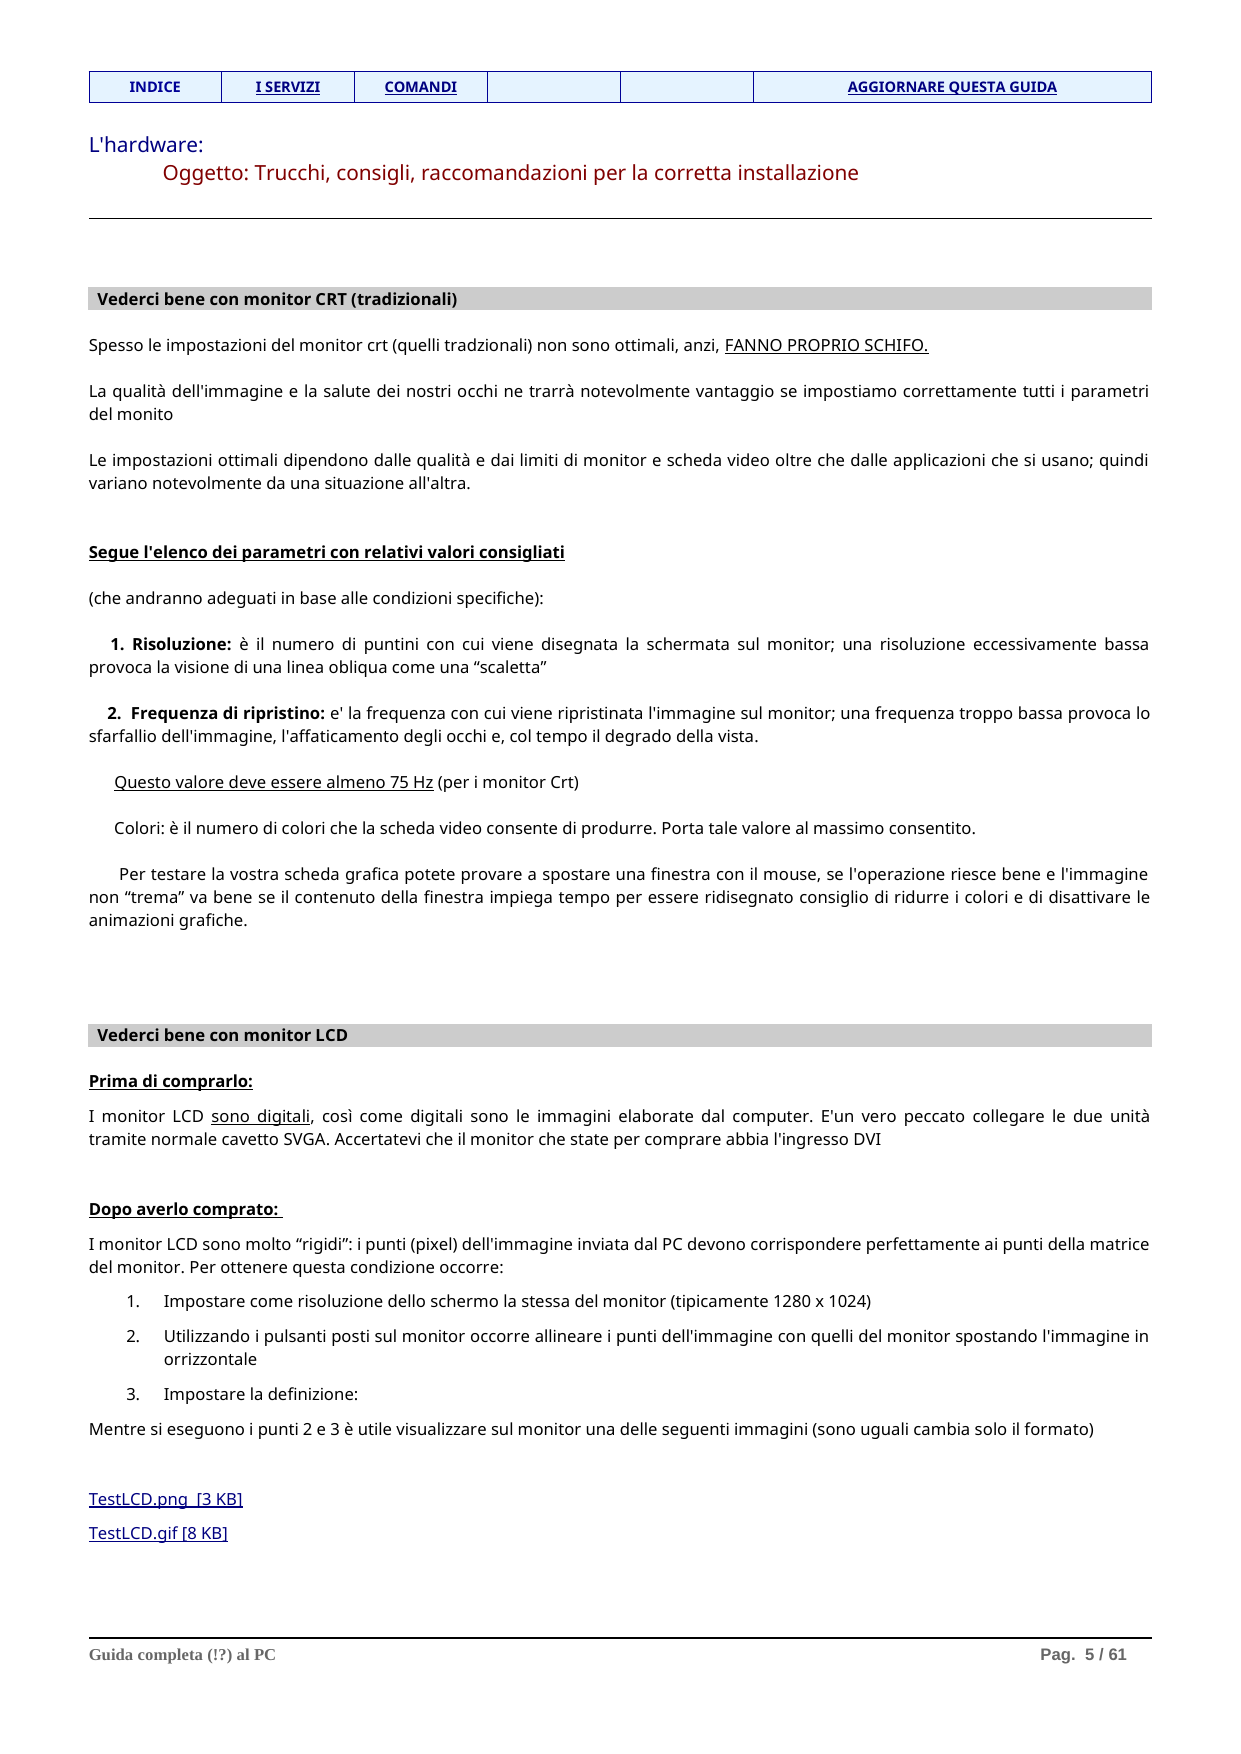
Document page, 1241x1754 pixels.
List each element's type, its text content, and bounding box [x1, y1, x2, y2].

text La qualità dell'immagine e la salute dei nostri occhi ne trarrà notevolmente vantaggio se impostiamo correttamente tutti i parametri del monito [88, 379, 1152, 425]
text Segue l'elenco dei parametri con relativi valori consigliati [88, 540, 1152, 563]
text (che andranno adeguati in base alle condizioni specifiche): [88, 586, 1152, 609]
text Dopo averlo comprato: [88, 1197, 1152, 1220]
text Spesso le impostazioni del monitor crt (quelli tradzionali) non sono ottimali, anzi, FANNO PROPRIO SCHIFO. [88, 333, 1152, 356]
list Impostare la definizione: [126, 1382, 1152, 1406]
text I monitor LCD sono digitali, così come digitali sono le immagini elaborate dal computer. E'un vero peccato collegare le due unità tramite normale cavetto SVGA. Accertatevi che il monitor che state per comprare abbia l'ingresso DVI [88, 1105, 1152, 1151]
text L'hardware: [88, 130, 1152, 158]
text Colori: è il numero di colori che la scheda video consente di produrre. Porta tale valore al massimo consentito. [88, 817, 1152, 840]
text Vederci bene con monitor LCD [88, 1024, 1152, 1047]
text Per testare la vostra scheda grafica potete provare a spostare una finestra con il mouse, se l'operazione riesce bene e l'immagine non “trema” va bene se il contenuto della finestra impiega tempo per essere ridisegnato consiglio di ridurre i colori e di disattivare le animazioni grafiche. [88, 863, 1152, 932]
text Vederci bene con monitor CRT (tradizionali) [88, 287, 1152, 310]
text Oggetto: Trucchi, consigli, raccomandazioni per la corretta installazione [88, 158, 1152, 186]
text TestLCD.gif [8 KB] [88, 1522, 1152, 1545]
list Utilizzando i pulsanti posti sul monitor occorre allineare i punti dell'immagine con quelli del monitor spostando l'immagine in orrizzontale [126, 1325, 1152, 1371]
text TestLCD.png [3 KB] [88, 1487, 1152, 1510]
list Impostare come risoluzione dello schermo la stessa del monitor (tipicamente 1280 x 1024) [126, 1290, 1152, 1313]
text Mentre si eseguono i punti 2 e 3 è utile visualizzare sul monitor una delle seguenti immagini (sono uguali cambia solo il formato) [88, 1417, 1152, 1440]
text Questo valore deve essere almeno 75 Hz (per i monitor Crt) [88, 771, 1152, 794]
text Le impostazioni ottimali dipendono dalle qualità e dai limiti di monitor e scheda video oltre che dalle applicazioni che si usano; quindi variano notevolmente da una situazione all'altra. [88, 448, 1152, 494]
text I monitor LCD sono molto “rigidi”: i punti (pixel) dell'immagine inviata dal PC devono corrispondere perfettamente ai punti della matrice del monitor. Per ottenere questa condizione occorre: [88, 1232, 1152, 1278]
text 2. Frequenza di ripristino: e' la frequenza con cui viene ripristinata l'immagine sul monitor; una frequenza troppo bassa provoca lo sfarfallio dell'immagine, l'affaticamento degli occhi e, col tempo il degrado della vista. [88, 702, 1152, 748]
text Prima di comprarlo: [88, 1070, 1152, 1093]
text 1. Risoluzione: è il numero di puntini con cui viene disegnata la schermata sul monitor; una risoluzione eccessivamente bassa provoca la visione di una linea obliqua come una “scaletta” [88, 632, 1152, 678]
